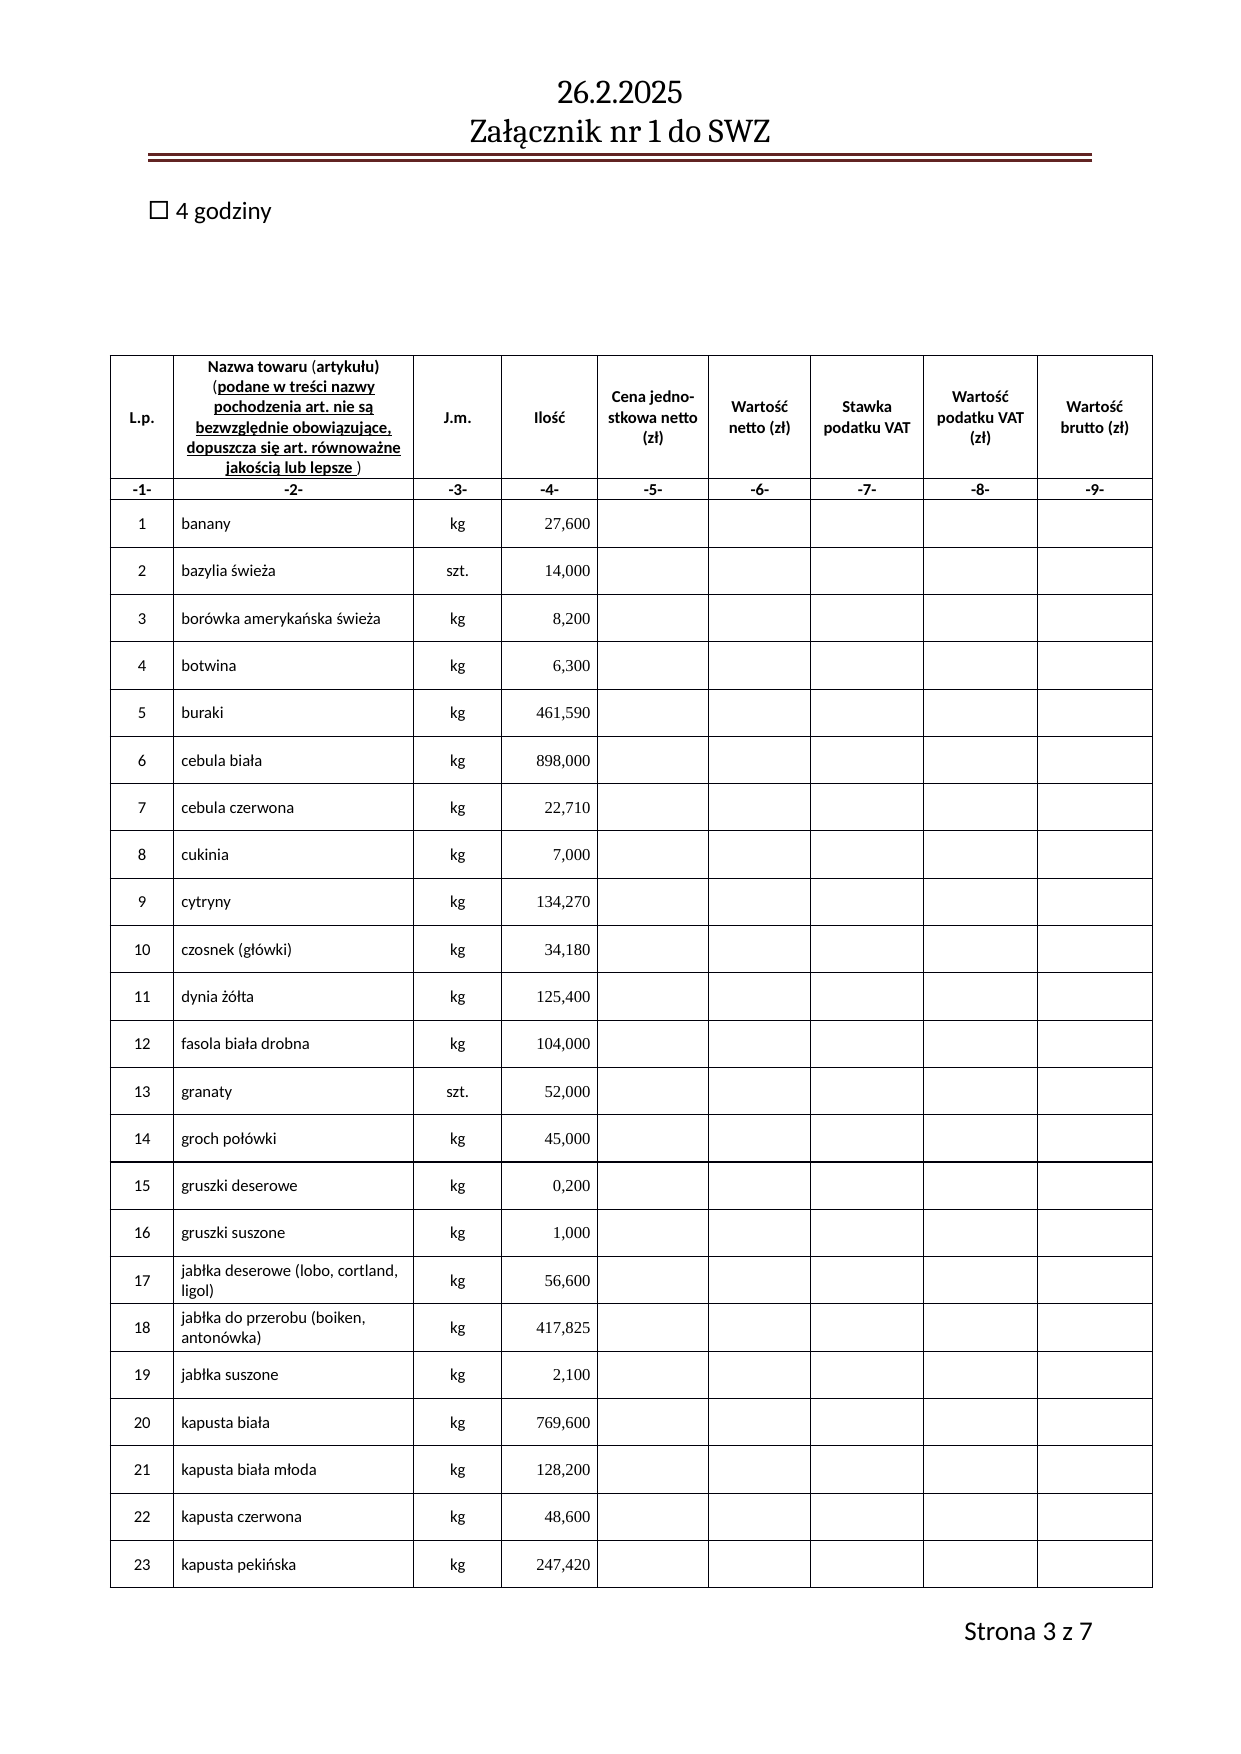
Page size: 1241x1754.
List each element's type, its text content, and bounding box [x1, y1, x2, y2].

table_cell 52,000 [502, 1068, 597, 1114]
table_cell [709, 1399, 810, 1445]
table_cell 1 [111, 500, 173, 547]
table_cell kg [414, 1494, 501, 1540]
table_header Wartość netto (zł) [709, 356, 810, 478]
table_cell [924, 1021, 1037, 1067]
table_cell [811, 737, 923, 783]
table_cell 56,600 [502, 1257, 597, 1303]
table_cell -4- [502, 479, 597, 499]
table_cell 898,000 [502, 737, 597, 783]
table_cell kg [414, 1021, 501, 1067]
table_cell 6,300 [502, 642, 597, 688]
table_cell kg [414, 1446, 501, 1492]
table_cell [598, 973, 708, 1019]
table_cell [598, 1163, 708, 1209]
table_cell fasola biała drobna [174, 1021, 413, 1067]
table_cell [1038, 1257, 1152, 1303]
table_cell 104,000 [502, 1021, 597, 1067]
table_cell [811, 1210, 923, 1256]
table_cell [709, 1304, 810, 1351]
table_cell [598, 642, 708, 688]
table_cell bazylia świeża [174, 548, 413, 594]
table_cell cukinia [174, 831, 413, 878]
table_cell -2- [174, 479, 413, 499]
table_cell [709, 1163, 810, 1209]
table_cell [1038, 973, 1152, 1019]
table_cell kg [414, 1257, 501, 1303]
table_cell 8,200 [502, 595, 597, 641]
table_cell cebula biała [174, 737, 413, 783]
table_cell [1038, 737, 1152, 783]
table_cell [598, 690, 708, 736]
table_cell szt. [414, 1068, 501, 1114]
table_cell [811, 1257, 923, 1303]
table_cell [598, 1115, 708, 1161]
table_cell [811, 1399, 923, 1445]
table_cell [709, 1352, 810, 1398]
table_cell kg [414, 1541, 501, 1587]
table_cell [811, 1115, 923, 1161]
table_cell [598, 1068, 708, 1114]
table_cell 247,420 [502, 1541, 597, 1587]
table_cell [811, 1304, 923, 1351]
table_cell [1038, 1446, 1152, 1492]
table_cell [1038, 1068, 1152, 1114]
table_cell [709, 784, 810, 830]
table_cell 34,180 [502, 926, 597, 972]
table_cell kg [414, 831, 501, 878]
table_header L.p. [111, 356, 173, 478]
table_header Stawka podatku VAT [811, 356, 923, 478]
table_cell 17 [111, 1257, 173, 1303]
table_cell [709, 1541, 810, 1587]
table_cell [1038, 642, 1152, 688]
table_cell [1038, 500, 1152, 547]
table_cell 22,710 [502, 784, 597, 830]
table_cell [1038, 1163, 1152, 1209]
table_cell [598, 926, 708, 972]
table_cell kg [414, 1163, 501, 1209]
table_cell -9- [1038, 479, 1152, 499]
table_cell [709, 548, 810, 594]
table_cell [924, 1210, 1037, 1256]
table_cell [598, 1541, 708, 1587]
table_cell 8 [111, 831, 173, 878]
table_cell [598, 1494, 708, 1540]
table_cell [598, 831, 708, 878]
table_cell 1,000 [502, 1210, 597, 1256]
table_cell 6 [111, 737, 173, 783]
table_cell banany [174, 500, 413, 547]
table_cell [924, 784, 1037, 830]
table_cell 14,000 [502, 548, 597, 594]
table_cell [924, 690, 1037, 736]
table_cell [924, 642, 1037, 688]
table_cell 19 [111, 1352, 173, 1398]
table_cell [1038, 784, 1152, 830]
table_cell [811, 831, 923, 878]
table_cell 417,825 [502, 1304, 597, 1351]
table_cell [924, 831, 1037, 878]
table_cell kg [414, 1304, 501, 1351]
table_cell [1038, 1352, 1152, 1398]
table_cell [1038, 690, 1152, 736]
table_cell 14 [111, 1115, 173, 1161]
table_cell [709, 1446, 810, 1492]
table_cell [598, 1446, 708, 1492]
table_cell 21 [111, 1446, 173, 1492]
table_cell [811, 879, 923, 925]
table_cell kapusta biała [174, 1399, 413, 1445]
table_cell [598, 879, 708, 925]
table_cell -6- [709, 479, 810, 499]
table_cell botwina [174, 642, 413, 688]
table_cell kg [414, 1115, 501, 1161]
table_cell 22 [111, 1494, 173, 1540]
table_cell [811, 1352, 923, 1398]
table_header Cena jedno-stkowa netto (zł) [598, 356, 708, 478]
table_cell [1038, 1494, 1152, 1540]
table_cell [709, 1068, 810, 1114]
table_cell -3- [414, 479, 501, 499]
table_cell [924, 1304, 1037, 1351]
table_header Ilość [502, 356, 597, 478]
table_cell 16 [111, 1210, 173, 1256]
table_cell [709, 1115, 810, 1161]
table_cell 134,270 [502, 879, 597, 925]
table_cell [1038, 831, 1152, 878]
table_cell 20 [111, 1399, 173, 1445]
table_cell [811, 1163, 923, 1209]
table_cell -7- [811, 479, 923, 499]
table_cell [709, 926, 810, 972]
table_cell [1038, 879, 1152, 925]
table_cell 2 [111, 548, 173, 594]
table_cell [1038, 1541, 1152, 1587]
table_cell kg [414, 879, 501, 925]
table_cell kg [414, 595, 501, 641]
table_cell [811, 784, 923, 830]
table_cell [924, 1352, 1037, 1398]
table_cell 15 [111, 1163, 173, 1209]
table_cell czosnek (główki) [174, 926, 413, 972]
table_cell [598, 500, 708, 547]
table_cell [811, 595, 923, 641]
table_cell 7 [111, 784, 173, 830]
table_cell [811, 1446, 923, 1492]
table_cell [924, 1068, 1037, 1114]
table_cell [598, 595, 708, 641]
table_cell [1038, 1210, 1152, 1256]
table_cell [1038, 1115, 1152, 1161]
table_cell 0,200 [502, 1163, 597, 1209]
table_cell kg [414, 973, 501, 1019]
table_header Nazwa towaru (artykułu) (podane w treści nazwy pochodzenia art. nie są bezwzględnie obowiązujące, dopuszcza się art. równoważne jakością lub lepsze ) [174, 356, 413, 478]
table_cell [924, 1163, 1037, 1209]
table_cell [709, 1021, 810, 1067]
table_cell 125,400 [502, 973, 597, 1019]
table_cell [709, 595, 810, 641]
table_cell [709, 500, 810, 547]
text  4 godziny [148, 195, 1092, 226]
table_cell [709, 879, 810, 925]
table_cell kg [414, 690, 501, 736]
table_cell 45,000 [502, 1115, 597, 1161]
table_cell szt. [414, 548, 501, 594]
table_cell borówka amerykańska świeża [174, 595, 413, 641]
table_cell kapusta pekińska [174, 1541, 413, 1587]
table_cell 10 [111, 926, 173, 972]
table_cell buraki [174, 690, 413, 736]
table_cell [598, 1304, 708, 1351]
table_cell cebula czerwona [174, 784, 413, 830]
table_cell [811, 1068, 923, 1114]
table_cell [709, 737, 810, 783]
table_cell 4 [111, 642, 173, 688]
table_cell gruszki deserowe [174, 1163, 413, 1209]
table_cell [924, 1446, 1037, 1492]
table_cell jabłka suszone [174, 1352, 413, 1398]
table_cell [924, 973, 1037, 1019]
table_header J.m. [414, 356, 501, 478]
table_cell [811, 548, 923, 594]
table_cell 2,100 [502, 1352, 597, 1398]
table_cell [709, 831, 810, 878]
table_cell 13 [111, 1068, 173, 1114]
table_cell [924, 1541, 1037, 1587]
table_cell 3 [111, 595, 173, 641]
table_cell [1038, 1304, 1152, 1351]
table_cell [811, 500, 923, 547]
table_cell [709, 1494, 810, 1540]
table_cell cytryny [174, 879, 413, 925]
table_cell gruszki suszone [174, 1210, 413, 1256]
table_cell 5 [111, 690, 173, 736]
table_cell kg [414, 1210, 501, 1256]
table_cell jabłka do przerobu (boiken, antonówka) [174, 1304, 413, 1351]
table_cell [1038, 1399, 1152, 1445]
table_cell [709, 1210, 810, 1256]
table_cell -8- [924, 479, 1037, 499]
table_cell [811, 1541, 923, 1587]
table_header Wartość brutto (zł) [1038, 356, 1152, 478]
table_cell [811, 1494, 923, 1540]
table_cell [924, 595, 1037, 641]
table_cell kg [414, 500, 501, 547]
table_cell kg [414, 784, 501, 830]
table_cell [924, 1399, 1037, 1445]
table_cell [709, 690, 810, 736]
table_cell [709, 1257, 810, 1303]
table_cell [924, 1115, 1037, 1161]
table_cell kapusta biała młoda [174, 1446, 413, 1492]
table_cell [811, 973, 923, 1019]
table_cell 23 [111, 1541, 173, 1587]
table_cell [709, 973, 810, 1019]
table_cell granaty [174, 1068, 413, 1114]
table_cell jabłka deserowe (lobo, cortland, ligol) [174, 1257, 413, 1303]
table_cell [598, 1210, 708, 1256]
table_cell 128,200 [502, 1446, 597, 1492]
table_header Wartość podatku VAT (zł) [924, 356, 1037, 478]
table_cell [924, 926, 1037, 972]
table_cell [811, 642, 923, 688]
table_cell 7,000 [502, 831, 597, 878]
table_cell kg [414, 1399, 501, 1445]
table_cell [924, 548, 1037, 594]
table_cell [924, 500, 1037, 547]
table_cell [598, 1021, 708, 1067]
table_cell [924, 737, 1037, 783]
table_cell [598, 1399, 708, 1445]
table_cell [598, 784, 708, 830]
table_cell 11 [111, 973, 173, 1019]
table_cell 769,600 [502, 1399, 597, 1445]
table_cell [598, 548, 708, 594]
table_cell [811, 690, 923, 736]
table_cell kapusta czerwona [174, 1494, 413, 1540]
table_cell 18 [111, 1304, 173, 1351]
table_cell 461,590 [502, 690, 597, 736]
table_cell [811, 1021, 923, 1067]
table_cell [1038, 926, 1152, 972]
table_cell -1- [111, 479, 173, 499]
table_cell kg [414, 642, 501, 688]
table_cell [924, 1494, 1037, 1540]
table_cell kg [414, 737, 501, 783]
table_cell kg [414, 926, 501, 972]
table_cell 27,600 [502, 500, 597, 547]
table_cell dynia żółta [174, 973, 413, 1019]
table_cell [811, 926, 923, 972]
table_cell 9 [111, 879, 173, 925]
table_cell kg [414, 1352, 501, 1398]
table_cell 48,600 [502, 1494, 597, 1540]
table_cell [598, 1257, 708, 1303]
table_cell [1038, 595, 1152, 641]
table_cell groch połówki [174, 1115, 413, 1161]
table_cell -5- [598, 479, 708, 499]
table_cell 12 [111, 1021, 173, 1067]
table_cell [1038, 1021, 1152, 1067]
table_cell [1038, 548, 1152, 594]
table_cell [709, 642, 810, 688]
table_cell [598, 1352, 708, 1398]
table_cell [924, 1257, 1037, 1303]
table_cell [924, 879, 1037, 925]
table_cell [598, 737, 708, 783]
